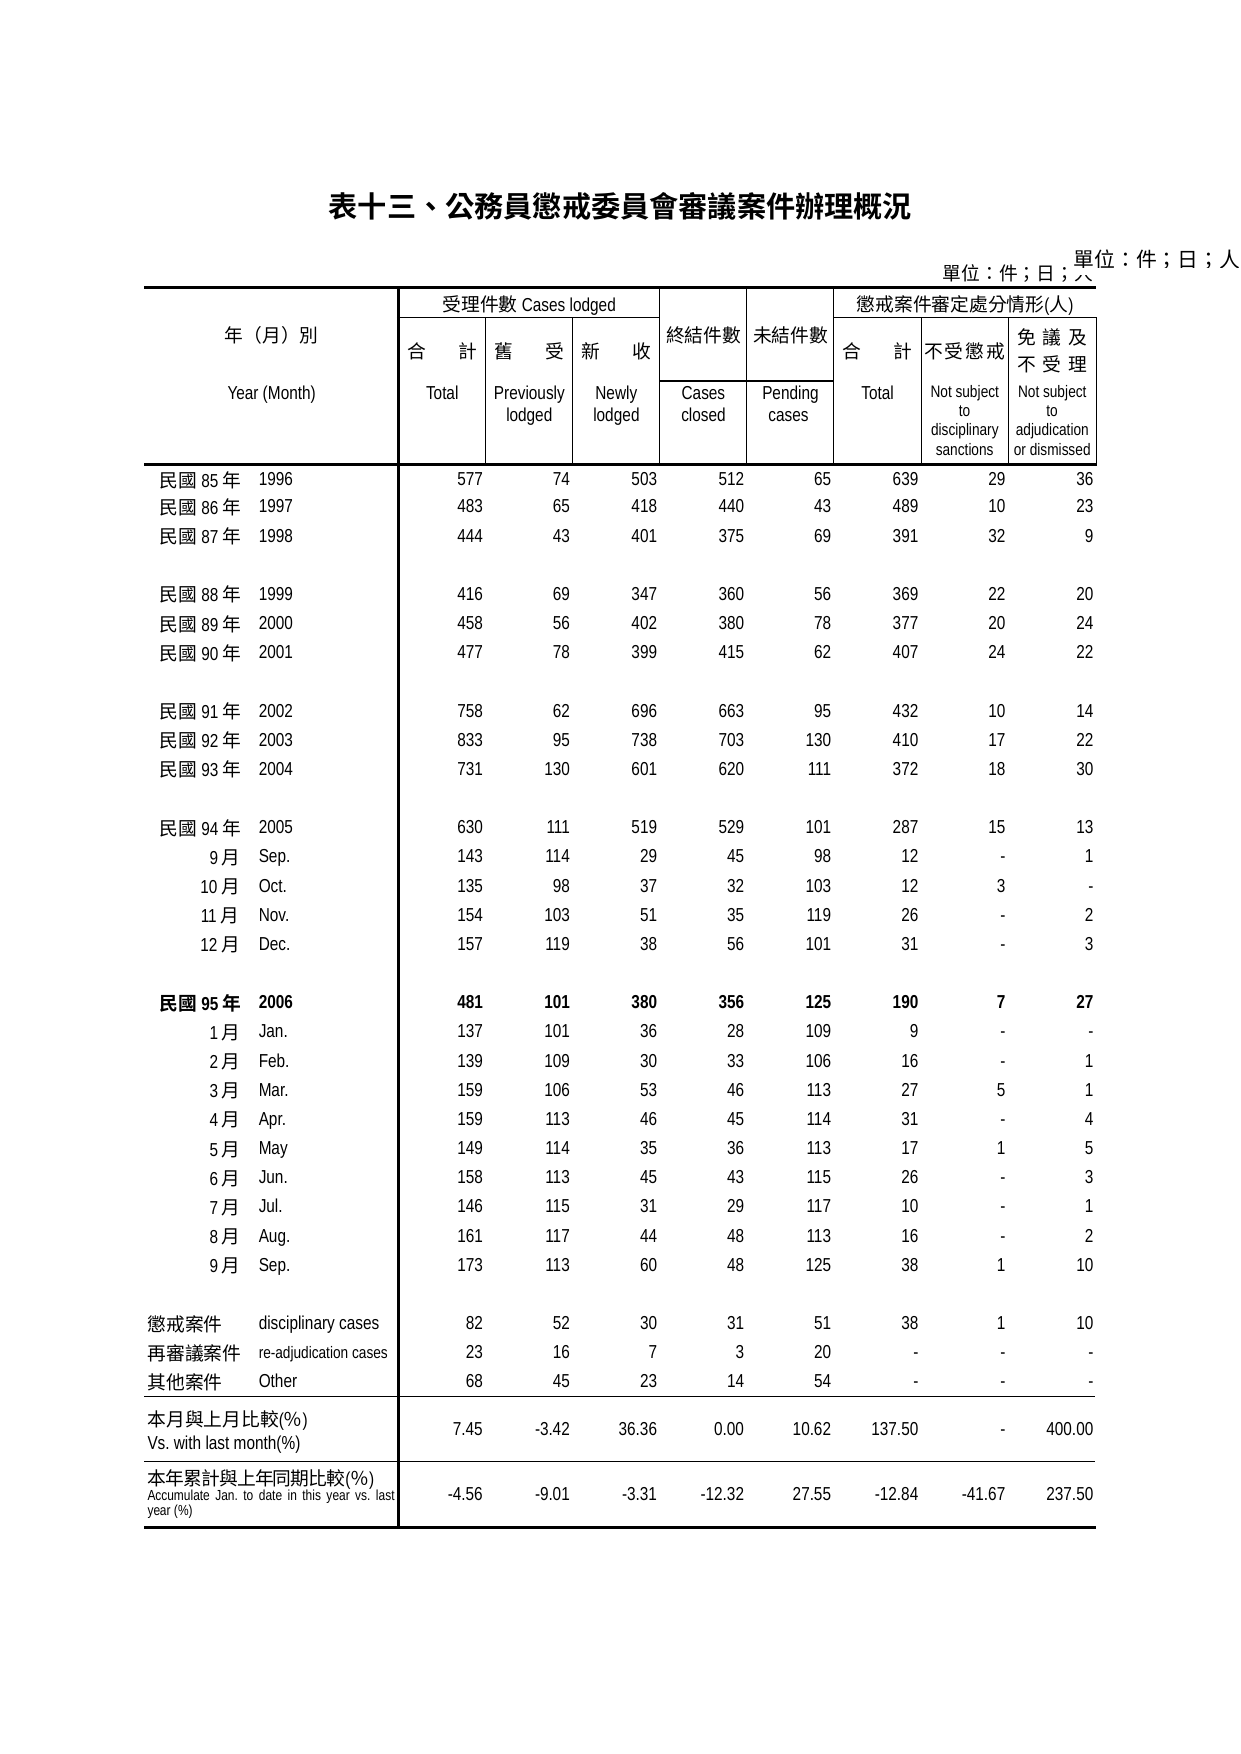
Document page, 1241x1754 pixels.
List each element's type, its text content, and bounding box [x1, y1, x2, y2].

table_cell 53 [573, 1075, 660, 1104]
table_cell [486, 667, 573, 696]
table_cell 14 [1008, 696, 1096, 725]
table_cell [834, 1279, 921, 1308]
table_cell 46 [573, 1104, 660, 1133]
table_cell 758 [400, 696, 486, 725]
table_cell - [921, 929, 1008, 958]
table_cell Aug. [256, 1221, 397, 1250]
table_cell 4月 [144, 1104, 256, 1133]
table_cell 52 [486, 1308, 573, 1337]
table_cell 民國 92年 [144, 725, 256, 754]
table_cell Cases closed [660, 382, 746, 462]
table_cell 360 [660, 579, 747, 608]
table_cell 16 [834, 1221, 921, 1250]
table_cell 7.45 [400, 1397, 486, 1461]
table_cell 48 [660, 1221, 747, 1250]
table_cell 113 [747, 1221, 834, 1250]
table_cell - [921, 1046, 1008, 1075]
table_cell 民國 89年 [144, 608, 256, 637]
table_cell [660, 783, 747, 812]
table_cell [921, 550, 1008, 579]
table_header 未結件數 [747, 289, 833, 380]
table_cell Not subject to disciplinary sanctions [922, 380, 1008, 462]
table_cell 48 [660, 1250, 747, 1279]
table_cell 489 [834, 492, 921, 521]
table_cell 483 [400, 492, 486, 521]
table_cell 418 [573, 492, 660, 521]
table_cell 懲戒案件 [144, 1308, 256, 1337]
table_cell Pending cases [747, 382, 833, 462]
table_cell 38 [834, 1308, 921, 1337]
table_cell 1月 [144, 1017, 256, 1046]
table_cell 23 [1008, 492, 1096, 521]
table_cell 630 [400, 813, 486, 842]
table_cell 9月 [144, 1250, 256, 1279]
table_cell 481 [400, 988, 486, 1017]
table_cell 45 [573, 1163, 660, 1192]
table_cell 民國 86年 [144, 492, 256, 521]
table_cell 2002 [256, 696, 397, 725]
table_cell 18 [921, 754, 1008, 783]
table_cell 舊受 [486, 318, 572, 380]
table_cell -9.01 [486, 1462, 573, 1526]
table_cell 31 [573, 1192, 660, 1221]
table_cell - [921, 1104, 1008, 1133]
table_cell 24 [1008, 608, 1096, 637]
table_cell May [256, 1133, 397, 1162]
table_cell 173 [400, 1250, 486, 1279]
table_cell 529 [660, 813, 747, 842]
table_cell [256, 667, 397, 696]
table_cell [256, 958, 397, 987]
table_cell 17 [921, 725, 1008, 754]
table_cell -3.31 [573, 1462, 660, 1526]
table_cell 38 [573, 929, 660, 958]
table_cell Jul. [256, 1192, 397, 1221]
table_cell 2 [1008, 900, 1096, 929]
table_cell [660, 550, 747, 579]
table_header 終結件數 [660, 289, 746, 380]
table_cell 62 [486, 696, 573, 725]
table_cell Feb. [256, 1046, 397, 1075]
table_cell 22 [1008, 725, 1096, 754]
table_cell 6月 [144, 1163, 256, 1192]
table_cell Other [256, 1367, 397, 1396]
table_cell 117 [486, 1221, 573, 1250]
table_cell - [921, 900, 1008, 929]
table_cell 190 [834, 988, 921, 1017]
table_cell Nov. [256, 900, 397, 929]
table_cell [921, 667, 1008, 696]
table_cell 10 [1008, 1308, 1096, 1337]
table_cell 2003 [256, 725, 397, 754]
table_cell 29 [921, 466, 1008, 492]
table_cell [144, 667, 256, 696]
table_cell 3 [1008, 1163, 1096, 1192]
table_cell - [1008, 1338, 1096, 1367]
table_cell 95 [486, 725, 573, 754]
table_cell [747, 1279, 834, 1308]
table_cell - [834, 1338, 921, 1367]
table_cell 135 [400, 871, 486, 900]
table_cell 本年累計與上年同期比較(％) Accumulate Jan. to date in this year vs. last year (%) [144, 1462, 397, 1526]
table_cell [400, 783, 486, 812]
table_cell 民國 85年 [144, 466, 256, 492]
table_cell 74 [486, 466, 573, 492]
table_cell 8月 [144, 1221, 256, 1250]
table_cell [144, 958, 256, 987]
table_cell [486, 958, 573, 987]
table_cell 45 [486, 1367, 573, 1396]
table_cell 10 [834, 1192, 921, 1221]
table_cell 115 [747, 1163, 834, 1192]
table_cell 23 [400, 1338, 486, 1367]
table_cell Sep. [256, 842, 397, 871]
table_cell 98 [486, 871, 573, 900]
table_cell 738 [573, 725, 660, 754]
table_cell 512 [660, 466, 747, 492]
table_cell 10 [921, 696, 1008, 725]
table_cell 375 [660, 521, 747, 550]
table_cell 24 [921, 638, 1008, 667]
table_cell 69 [486, 579, 573, 608]
table_cell 157 [400, 929, 486, 958]
table_cell 117 [747, 1192, 834, 1221]
table_cell Jun. [256, 1163, 397, 1192]
table_cell 51 [747, 1308, 834, 1337]
table_cell 2月 [144, 1046, 256, 1075]
table_cell 13 [1008, 813, 1096, 842]
table_cell 125 [747, 1250, 834, 1279]
table_header 懲戒案件審定處分情形(人) [834, 289, 1096, 317]
table_cell 民國 95年 [144, 988, 256, 1017]
text 單位：件；日；人 [148, 259, 1092, 286]
table_cell [747, 783, 834, 812]
table_cell 2004 [256, 754, 397, 783]
table_cell - [921, 1338, 1008, 1367]
table_cell 32 [660, 871, 747, 900]
table_cell 98 [747, 842, 834, 871]
table_cell [1008, 667, 1096, 696]
table_cell 159 [400, 1075, 486, 1104]
table_cell 31 [834, 929, 921, 958]
table_cell 12 [834, 842, 921, 871]
table_cell 其他案件 [144, 1367, 256, 1396]
table_cell 101 [747, 929, 834, 958]
table_cell 9月 [144, 842, 256, 871]
table_cell 101 [747, 813, 834, 842]
table_cell - [1008, 1017, 1096, 1046]
table_cell 3 [1008, 929, 1096, 958]
table_cell 407 [834, 638, 921, 667]
table_cell Not subject to adjudication or dismissed [1009, 380, 1096, 462]
table_cell 477 [400, 638, 486, 667]
table_cell 20 [921, 608, 1008, 637]
table_cell 130 [747, 725, 834, 754]
table_cell 287 [834, 813, 921, 842]
table_cell 再審議案件 [144, 1338, 256, 1367]
table_cell [256, 783, 397, 812]
table_cell 44 [573, 1221, 660, 1250]
table_cell [486, 1279, 573, 1308]
table_cell 410 [834, 725, 921, 754]
table_cell Year (Month) [144, 380, 397, 462]
table_cell 663 [660, 696, 747, 725]
table_cell [144, 550, 256, 579]
text 單位：件；日；人 [1073, 243, 1240, 268]
table_cell -12.32 [660, 1462, 747, 1526]
table_cell 43 [660, 1163, 747, 1192]
table_cell [573, 958, 660, 987]
table_cell 2005 [256, 813, 397, 842]
table_cell 民國 94年 [144, 813, 256, 842]
table_cell 68 [400, 1367, 486, 1396]
table_cell - [921, 842, 1008, 871]
table_cell 143 [400, 842, 486, 871]
table_cell 106 [747, 1046, 834, 1075]
table_cell 20 [747, 1338, 834, 1367]
table_cell [1008, 550, 1096, 579]
table_cell [400, 550, 486, 579]
table_cell 137 [400, 1017, 486, 1046]
table_cell 合計 [834, 318, 921, 380]
table_cell 12 [834, 871, 921, 900]
table_cell [660, 958, 747, 987]
table_cell [400, 667, 486, 696]
table_cell 5 [1008, 1133, 1096, 1162]
table_cell 10.62 [747, 1397, 834, 1461]
table_cell 3月 [144, 1075, 256, 1104]
table_cell 30 [573, 1046, 660, 1075]
table_cell 95 [747, 696, 834, 725]
table_cell 民國 90年 [144, 638, 256, 667]
table_cell 12月 [144, 929, 256, 958]
table_cell 601 [573, 754, 660, 783]
table_cell 1996 [256, 466, 397, 492]
table_cell [256, 550, 397, 579]
table_cell 833 [400, 725, 486, 754]
table_cell - [921, 1017, 1008, 1046]
table_cell - [1008, 1367, 1096, 1396]
table_cell 0.00 [660, 1397, 747, 1461]
table_cell 696 [573, 696, 660, 725]
table_cell [144, 1279, 256, 1308]
table_cell 54 [747, 1367, 834, 1396]
table_cell 113 [486, 1250, 573, 1279]
table_cell 1999 [256, 579, 397, 608]
table_cell 158 [400, 1163, 486, 1192]
table_cell 620 [660, 754, 747, 783]
table_cell [486, 783, 573, 812]
table_cell - [921, 1163, 1008, 1192]
table_cell 113 [747, 1075, 834, 1104]
table_cell 56 [747, 579, 834, 608]
table_cell 444 [400, 521, 486, 550]
table_cell -3.42 [486, 1397, 573, 1461]
table_cell 159 [400, 1104, 486, 1133]
table_cell [573, 667, 660, 696]
table_cell 民國 91年 [144, 696, 256, 725]
table_cell [573, 1279, 660, 1308]
table_cell 78 [747, 608, 834, 637]
table_cell [573, 783, 660, 812]
table_cell 380 [660, 608, 747, 637]
table_cell 43 [486, 521, 573, 550]
table_cell 101 [486, 1017, 573, 1046]
table_cell 37 [573, 871, 660, 900]
table_cell [747, 667, 834, 696]
table_cell 1 [1008, 1192, 1096, 1221]
table_cell 27.55 [747, 1462, 834, 1526]
table_cell 30 [573, 1308, 660, 1337]
table_cell [144, 783, 256, 812]
table_cell 27 [834, 1075, 921, 1104]
table_cell -41.67 [921, 1462, 1008, 1526]
table_cell 45 [660, 842, 747, 871]
table_cell 30 [1008, 754, 1096, 783]
table_cell 154 [400, 900, 486, 929]
table_cell 36 [573, 1017, 660, 1046]
table_cell Total [834, 380, 921, 462]
table_cell 380 [573, 988, 660, 1017]
table_cell Total [400, 380, 485, 462]
table_cell 3 [660, 1338, 747, 1367]
table_cell 20 [1008, 579, 1096, 608]
table_cell [921, 958, 1008, 987]
table_cell 402 [573, 608, 660, 637]
table_cell 1 [1008, 1046, 1096, 1075]
table_cell -12.84 [834, 1462, 921, 1526]
table_cell 5 [921, 1075, 1008, 1104]
table_cell [1008, 1279, 1096, 1308]
table_cell 26 [834, 900, 921, 929]
table_cell Mar. [256, 1075, 397, 1104]
table_cell Apr. [256, 1104, 397, 1133]
table_cell [834, 958, 921, 987]
table_cell 109 [486, 1046, 573, 1075]
table_cell 400.00 [1008, 1396, 1096, 1461]
table_cell 46 [660, 1075, 747, 1104]
table_cell 519 [573, 813, 660, 842]
table_cell 合計 [400, 318, 485, 380]
table_cell 139 [400, 1046, 486, 1075]
table_cell [834, 550, 921, 579]
table_cell 36.36 [573, 1397, 660, 1461]
table_cell 7 [921, 988, 1008, 1017]
table_cell Oct. [256, 871, 397, 900]
table_cell 7月 [144, 1192, 256, 1221]
table_cell 14 [660, 1367, 747, 1396]
table_cell 31 [660, 1308, 747, 1337]
table_cell 36 [1008, 466, 1096, 492]
table_cell - [921, 1221, 1008, 1250]
table_cell 65 [486, 492, 573, 521]
table_cell 23 [573, 1367, 660, 1396]
table_cell Sep. [256, 1250, 397, 1279]
table_cell 16 [834, 1046, 921, 1075]
table_cell 29 [660, 1192, 747, 1221]
table_cell 9 [834, 1017, 921, 1046]
table_cell 113 [486, 1163, 573, 1192]
table_cell 432 [834, 696, 921, 725]
table_cell 38 [834, 1250, 921, 1279]
table_cell 62 [747, 638, 834, 667]
table_cell - [834, 1367, 921, 1396]
table_cell [256, 1279, 397, 1308]
table_cell Dec. [256, 929, 397, 958]
table_cell 114 [486, 1133, 573, 1162]
table_cell 440 [660, 492, 747, 521]
table_cell 1 [921, 1250, 1008, 1279]
table_cell 28 [660, 1017, 747, 1046]
table_cell 125 [747, 988, 834, 1017]
table_cell 78 [486, 638, 573, 667]
table_cell 36 [660, 1133, 747, 1162]
table_cell 356 [660, 988, 747, 1017]
table_cell 391 [834, 521, 921, 550]
table_cell 69 [747, 521, 834, 550]
table_cell 114 [747, 1104, 834, 1133]
table_cell 1 [1008, 842, 1096, 871]
table_header 受理件數 Cases lodged [400, 289, 659, 317]
table_cell - [921, 1397, 1008, 1461]
table_cell 10 [921, 492, 1008, 521]
table_cell 2006 [256, 988, 397, 1017]
table_cell 103 [486, 900, 573, 929]
table_cell 9 [1008, 521, 1096, 550]
table_cell 31 [834, 1104, 921, 1133]
table_cell 577 [400, 466, 486, 492]
table_cell 161 [400, 1221, 486, 1250]
table_cell 29 [573, 842, 660, 871]
table_cell 109 [747, 1017, 834, 1046]
table_cell 82 [400, 1308, 486, 1337]
table_cell 4 [1008, 1104, 1096, 1133]
table_cell [834, 783, 921, 812]
table_cell - [1008, 871, 1096, 900]
table_cell 民國 93年 [144, 754, 256, 783]
table_cell 149 [400, 1133, 486, 1162]
table_cell 416 [400, 579, 486, 608]
table_cell 43 [747, 492, 834, 521]
text 表十三、公務員懲戒委員會審議案件辦理概況 [1073, 235, 1240, 243]
table_cell 113 [747, 1133, 834, 1162]
table_cell 32 [921, 521, 1008, 550]
table_cell 399 [573, 638, 660, 667]
text 表十三、公務員懲戒委員會審議案件辦理概況 [148, 183, 1092, 225]
table_cell 56 [486, 608, 573, 637]
table_cell - [921, 1192, 1008, 1221]
table_cell -4.56 [400, 1462, 486, 1526]
table_cell [834, 667, 921, 696]
table_cell 137.50 [834, 1397, 921, 1461]
table_cell [400, 1279, 486, 1308]
table_cell 369 [834, 579, 921, 608]
table_cell Previously lodged [486, 380, 572, 462]
table_cell [486, 550, 573, 579]
table_cell 5月 [144, 1133, 256, 1162]
table_cell 17 [834, 1133, 921, 1162]
table_cell 703 [660, 725, 747, 754]
table_cell 347 [573, 579, 660, 608]
table_cell [747, 550, 834, 579]
table_cell 111 [486, 813, 573, 842]
table_cell Newly lodged [573, 380, 659, 462]
table_cell 10 [1008, 1250, 1096, 1279]
table_cell 22 [1008, 638, 1096, 667]
table_cell [573, 550, 660, 579]
table_cell 401 [573, 521, 660, 550]
table_cell 1 [921, 1308, 1008, 1337]
table_cell [747, 958, 834, 987]
table_header 年（月）別 [144, 289, 397, 380]
table_cell 7 [573, 1338, 660, 1367]
table_cell 1 [1008, 1075, 1096, 1104]
table_cell 2 [1008, 1221, 1096, 1250]
table_cell 106 [486, 1075, 573, 1104]
table_cell 146 [400, 1192, 486, 1221]
table_cell 2001 [256, 638, 397, 667]
table_cell 35 [660, 900, 747, 929]
table_cell 新收 [573, 318, 659, 380]
table_cell 1998 [256, 521, 397, 550]
table_cell Jan. [256, 1017, 397, 1046]
table_cell 免議及不受理 [1009, 318, 1096, 380]
table_cell 503 [573, 466, 660, 492]
table_cell 237.50 [1008, 1461, 1096, 1526]
table_cell 11月 [144, 900, 256, 929]
table_cell 103 [747, 871, 834, 900]
table_cell 119 [747, 900, 834, 929]
table_cell 27 [1008, 988, 1096, 1017]
table_cell 本月與上月比較(％) Vs. with last month(%) [144, 1397, 397, 1461]
table_cell 民國 87年 [144, 521, 256, 550]
table_cell 1997 [256, 492, 397, 521]
table_cell [660, 1279, 747, 1308]
table_cell 3 [921, 871, 1008, 900]
table_cell - [921, 1367, 1008, 1396]
table_cell 33 [660, 1046, 747, 1075]
table_cell 101 [486, 988, 573, 1017]
table_cell 130 [486, 754, 573, 783]
table_cell 不受懲戒 [922, 318, 1008, 380]
table_cell 115 [486, 1192, 573, 1221]
table_cell 56 [660, 929, 747, 958]
table_cell 372 [834, 754, 921, 783]
table_cell 45 [660, 1104, 747, 1133]
table_cell [1008, 958, 1096, 987]
table_cell 35 [573, 1133, 660, 1162]
table_cell [400, 958, 486, 987]
table_cell 10月 [144, 871, 256, 900]
table_cell 119 [486, 929, 573, 958]
table_cell 111 [747, 754, 834, 783]
table_cell [921, 783, 1008, 812]
table_cell 113 [486, 1104, 573, 1133]
table_cell 16 [486, 1338, 573, 1367]
table_cell [1008, 783, 1096, 812]
table_cell 731 [400, 754, 486, 783]
table_cell 60 [573, 1250, 660, 1279]
table_cell 26 [834, 1163, 921, 1192]
table_cell 2000 [256, 608, 397, 637]
table_cell re-adjudication cases [256, 1338, 397, 1367]
table_cell 51 [573, 900, 660, 929]
text 表十三、公務員懲戒委員會審議案件辦理概況 [1073, 268, 1240, 275]
table_cell 65 [747, 466, 834, 492]
table_cell 15 [921, 813, 1008, 842]
table_cell 114 [486, 842, 573, 871]
table_cell 377 [834, 608, 921, 637]
table_cell disciplinary cases [256, 1308, 397, 1337]
table_cell [660, 667, 747, 696]
table_cell 民國 88年 [144, 579, 256, 608]
table_cell 458 [400, 608, 486, 637]
table_cell 415 [660, 638, 747, 667]
table_cell [921, 1279, 1008, 1308]
table_cell 1 [921, 1133, 1008, 1162]
table_cell 639 [834, 466, 921, 492]
table_cell 22 [921, 579, 1008, 608]
